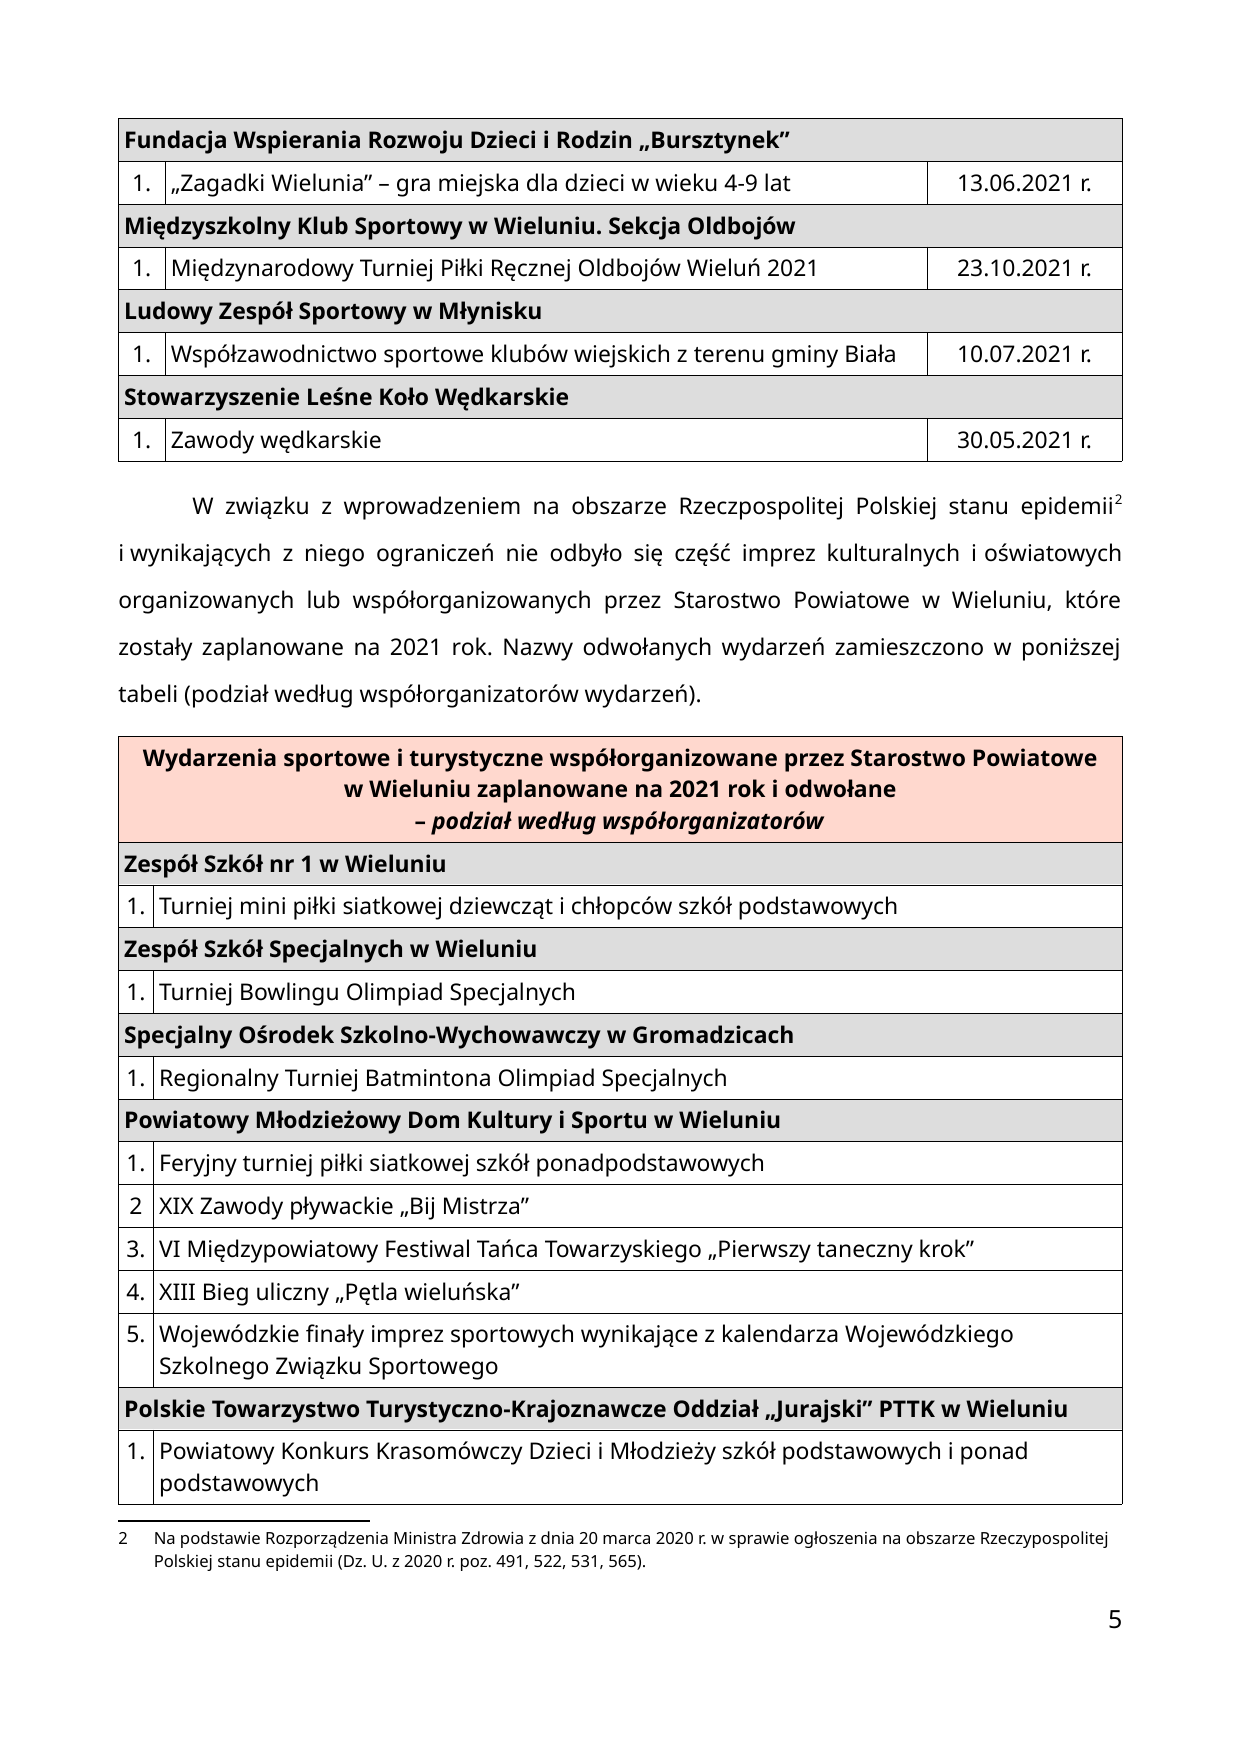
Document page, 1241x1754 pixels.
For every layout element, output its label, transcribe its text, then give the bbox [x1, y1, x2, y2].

table_cell 3. [119, 1228, 153, 1270]
table_cell 10.07.2021 r. [928, 333, 1122, 375]
table_cell Specjalny Ośrodek Szkolno-Wychowawczy w Gromadzicach [119, 1014, 1122, 1056]
table_cell „Zagadki Wielunia” – gra miejska dla dzieci w wieku 4-9 lat [166, 162, 927, 204]
text W związku z wprowadzeniem na obszarze Rzeczpospolitej Polskiej stanu epidemii i wynikających z niego ograniczeń nie odbyło się część imprez kulturalnych i oświatowych organizowanych lub współorganizowanych przez Starostwo Powiatowe w Wieluniu, które zostały zaplanowane na 2021 rok. Nazwy odwołanych wydarzeń zamieszczono w poniższej tabeli (podział według współorganizatorów wydarzeń). [118, 490, 1122, 709]
table_cell Polskie Towarzystwo Turystyczno-Krajoznawcze Oddział „Jurajski” PTTK w Wieluniu [119, 1388, 1122, 1429]
table_cell 4. [119, 1271, 153, 1313]
table_cell Międzynarodowy Turniej Piłki Ręcznej Oldbojów Wieluń 2021 [166, 248, 927, 289]
table_cell Zawody wędkarskie [166, 419, 927, 461]
text Na podstawie Rozporządzenia Ministra Zdrowia z dnia 20 marca 2020 r. w sprawie ogłoszenia na obszarze Rzeczypospolitej Polskiej stanu epidemii (Dz. U. z 2020 r. poz. 491, 522, 531, 565). [118, 1527, 1122, 1572]
table_cell Turniej Bowlingu Olimpiad Specjalnych [154, 971, 1122, 1013]
table_header Wydarzenia sportowe i turystyczne współorganizowane przez Starostwo Powiatowe w Wieluniu zaplanowane na 2021 rok i odwołane – podział według współorganizatorów [119, 737, 1122, 842]
table_cell 5. [119, 1314, 153, 1387]
table_cell Międzyszkolny Klub Sportowy w Wieluniu. Sekcja Oldbojów [119, 205, 1122, 247]
table_cell Ludowy Zespół Sportowy w Młynisku [119, 290, 1122, 332]
table_cell 1. [119, 162, 165, 204]
table_cell Stowarzyszenie Leśne Koło Wędkarskie [119, 376, 1122, 418]
table_cell Regionalny Turniej Batmintona Olimpiad Specjalnych [154, 1057, 1122, 1098]
table_cell Feryjny turniej piłki siatkowej szkół ponadpodstawowych [154, 1142, 1122, 1184]
table_cell Fundacja Wspierania Rozwoju Dzieci i Rodzin „Bursztynek” [119, 119, 1122, 161]
table_cell 1. [119, 886, 153, 927]
table_cell 2 [119, 1185, 153, 1227]
table_cell XIII Bieg uliczny „Pętla wieluńska” [154, 1271, 1122, 1313]
table_cell 23.10.2021 r. [928, 248, 1122, 289]
table_cell Powiatowy Konkurs Krasomówczy Dzieci i Młodzieży szkół podstawowych i ponad podstawowych [154, 1431, 1122, 1503]
table_cell 1. [119, 1431, 153, 1503]
table_cell 1. [119, 1142, 153, 1184]
table_cell 1. [119, 971, 153, 1013]
table_cell 1. [119, 333, 165, 375]
table_cell 1. [119, 248, 165, 289]
table_cell Powiatowy Młodzieżowy Dom Kultury i Sportu w Wieluniu [119, 1100, 1122, 1141]
table_cell VI Międzypowiatowy Festiwal Tańca Towarzyskiego „Pierwszy taneczny krok” [154, 1228, 1122, 1270]
table_cell 1. [119, 419, 165, 461]
table_cell Współzawodnictwo sportowe klubów wiejskich z terenu gminy Biała [166, 333, 927, 375]
table_cell Zespół Szkół nr 1 w Wieluniu [119, 843, 1122, 884]
table_cell 13.06.2021 r. [928, 162, 1122, 204]
table_cell 1. [119, 1057, 153, 1098]
table_cell Turniej mini piłki siatkowej dziewcząt i chłopców szkół podstawowych [154, 886, 1122, 927]
table_cell Zespół Szkół Specjalnych w Wieluniu [119, 928, 1122, 970]
table_cell 30.05.2021 r. [928, 419, 1122, 461]
table_cell Wojewódzkie finały imprez sportowych wynikające z kalendarza Wojewódzkiego Szkolnego Związku Sportowego [154, 1314, 1122, 1387]
table_cell XIX Zawody pływackie „Bij Mistrza” [154, 1185, 1122, 1227]
